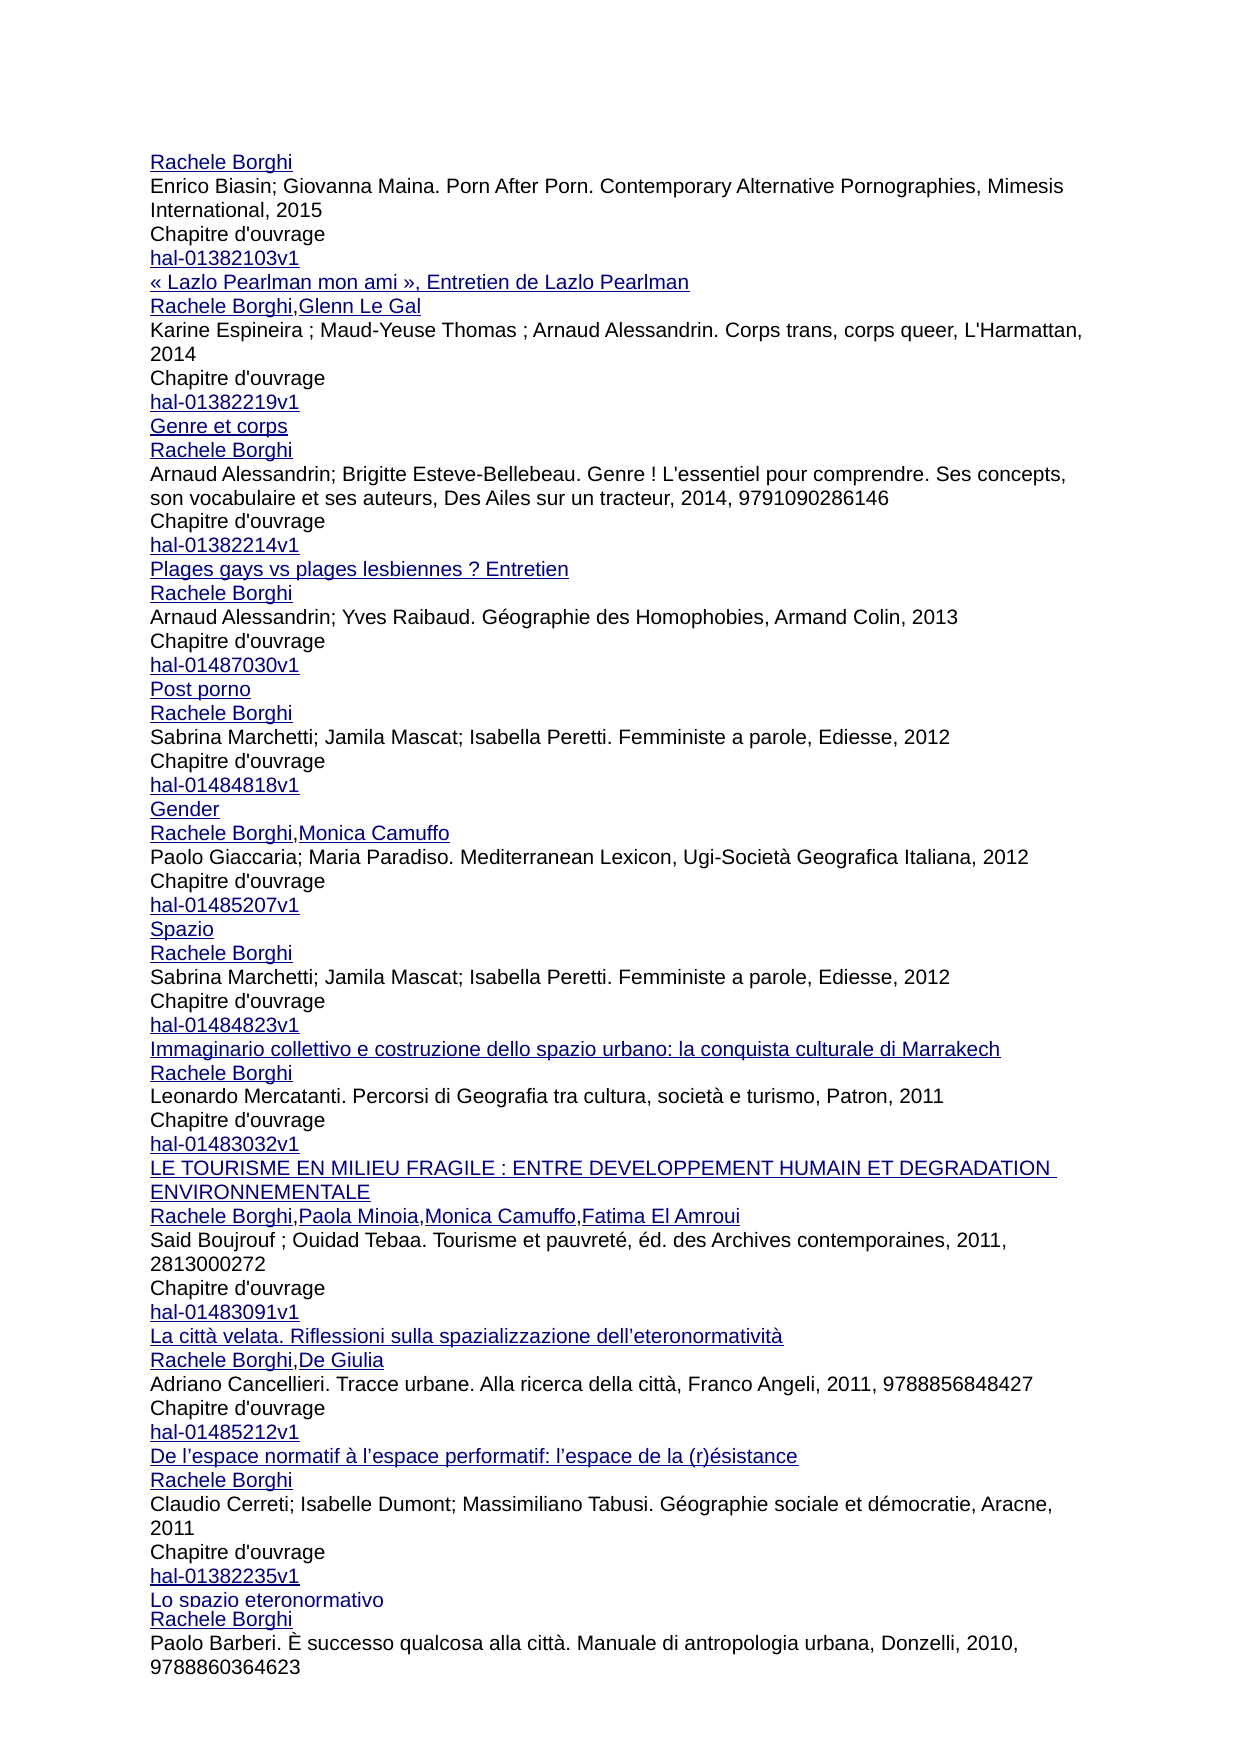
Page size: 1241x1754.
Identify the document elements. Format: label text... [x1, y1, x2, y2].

table_cell Rachele Borghi Enrico Biasin; Giovanna Maina. Porn After Porn. Contemporary Alternative Pornographies, Mimesis International, 2015 Chapitre d'ouvrage hal-01382103v1 [150, 150, 1090, 270]
table_cell LE TOURISME EN MILIEU FRAGILE : ENTRE DEVELOPPEMENT HUMAIN ET DEGRADATION ENVIRONNEMENTALE Rachele Borghi,Paola Minoia,Monica Camuffo,Fatima El Amroui Said Boujrouf ; Ouidad Tebaa. Tourisme et pauvreté, éd. des Archives contemporaines, 2011, 2813000272 Chapitre d'ouvrage hal-01483091v1 [150, 1156, 1090, 1324]
table_cell Lo spazio eteronormativo Rachele Borghi Paolo Barberi. È successo qualcosa alla città. Manuale di antropologia urbana, Donzelli, 2010, 9788860364623 [150, 1588, 1090, 1679]
table_cell Spazio Rachele Borghi Sabrina Marchetti; Jamila Mascat; Isabella Peretti. Femministe a parole, Ediesse, 2012 Chapitre d'ouvrage hal-01484823v1 [150, 917, 1090, 1036]
table_cell La città velata. Riflessioni sulla spazializzazione dell’eteronormatività Rachele Borghi,De Giulia Adriano Cancellieri. Tracce urbane. Alla ricerca della città, Franco Angeli, 2011, 9788856848427 Chapitre d'ouvrage hal-01485212v1 [150, 1324, 1090, 1444]
table_cell Immaginario collettivo e costruzione dello spazio urbano: la conquista culturale di Marrakech Rachele Borghi Leonardo Mercatanti. Percorsi di Geografia tra cultura, società e turismo, Patron, 2011 Chapitre d'ouvrage hal-01483032v1 [150, 1036, 1090, 1156]
table_cell Genre et corps Rachele Borghi Arnaud Alessandrin; Brigitte Esteve-Bellebeau. Genre ! L'essentiel pour comprendre. Ses concepts, son vocabulaire et ses auteurs, Des Ailes sur un tracteur, 2014, 9791090286146 Chapitre d'ouvrage hal-01382214v1 [150, 414, 1090, 557]
table_cell « Lazlo Pearlman mon ami », Entretien de Lazlo Pearlman Rachele Borghi,Glenn Le Gal Karine Espineira ; Maud-Yeuse Thomas ; Arnaud Alessandrin. Corps trans, corps queer, L'Harmattan, 2014 Chapitre d'ouvrage hal-01382219v1 [150, 270, 1090, 413]
table_cell Plages gays vs plages lesbiennes ? Entretien Rachele Borghi Arnaud Alessandrin; Yves Raibaud. Géographie des Homophobies, Armand Colin, 2013 Chapitre d'ouvrage hal-01487030v1 [150, 557, 1090, 677]
table_cell De l’espace normatif à l’espace performatif: l’espace de la (r)ésistance Rachele Borghi Claudio Cerreti; Isabelle Dumont; Massimiliano Tabusi. Géographie sociale et démocratie, Aracne, 2011 Chapitre d'ouvrage hal-01382235v1 [150, 1444, 1090, 1587]
table_cell Gender Rachele Borghi,Monica Camuffo Paolo Giaccaria; Maria Paradiso. Mediterranean Lexicon, Ugi-Società Geografica Italiana, 2012 Chapitre d'ouvrage hal-01485207v1 [150, 797, 1090, 917]
table_cell Post porno Rachele Borghi Sabrina Marchetti; Jamila Mascat; Isabella Peretti. Femministe a parole, Ediesse, 2012 Chapitre d'ouvrage hal-01484818v1 [150, 677, 1090, 797]
